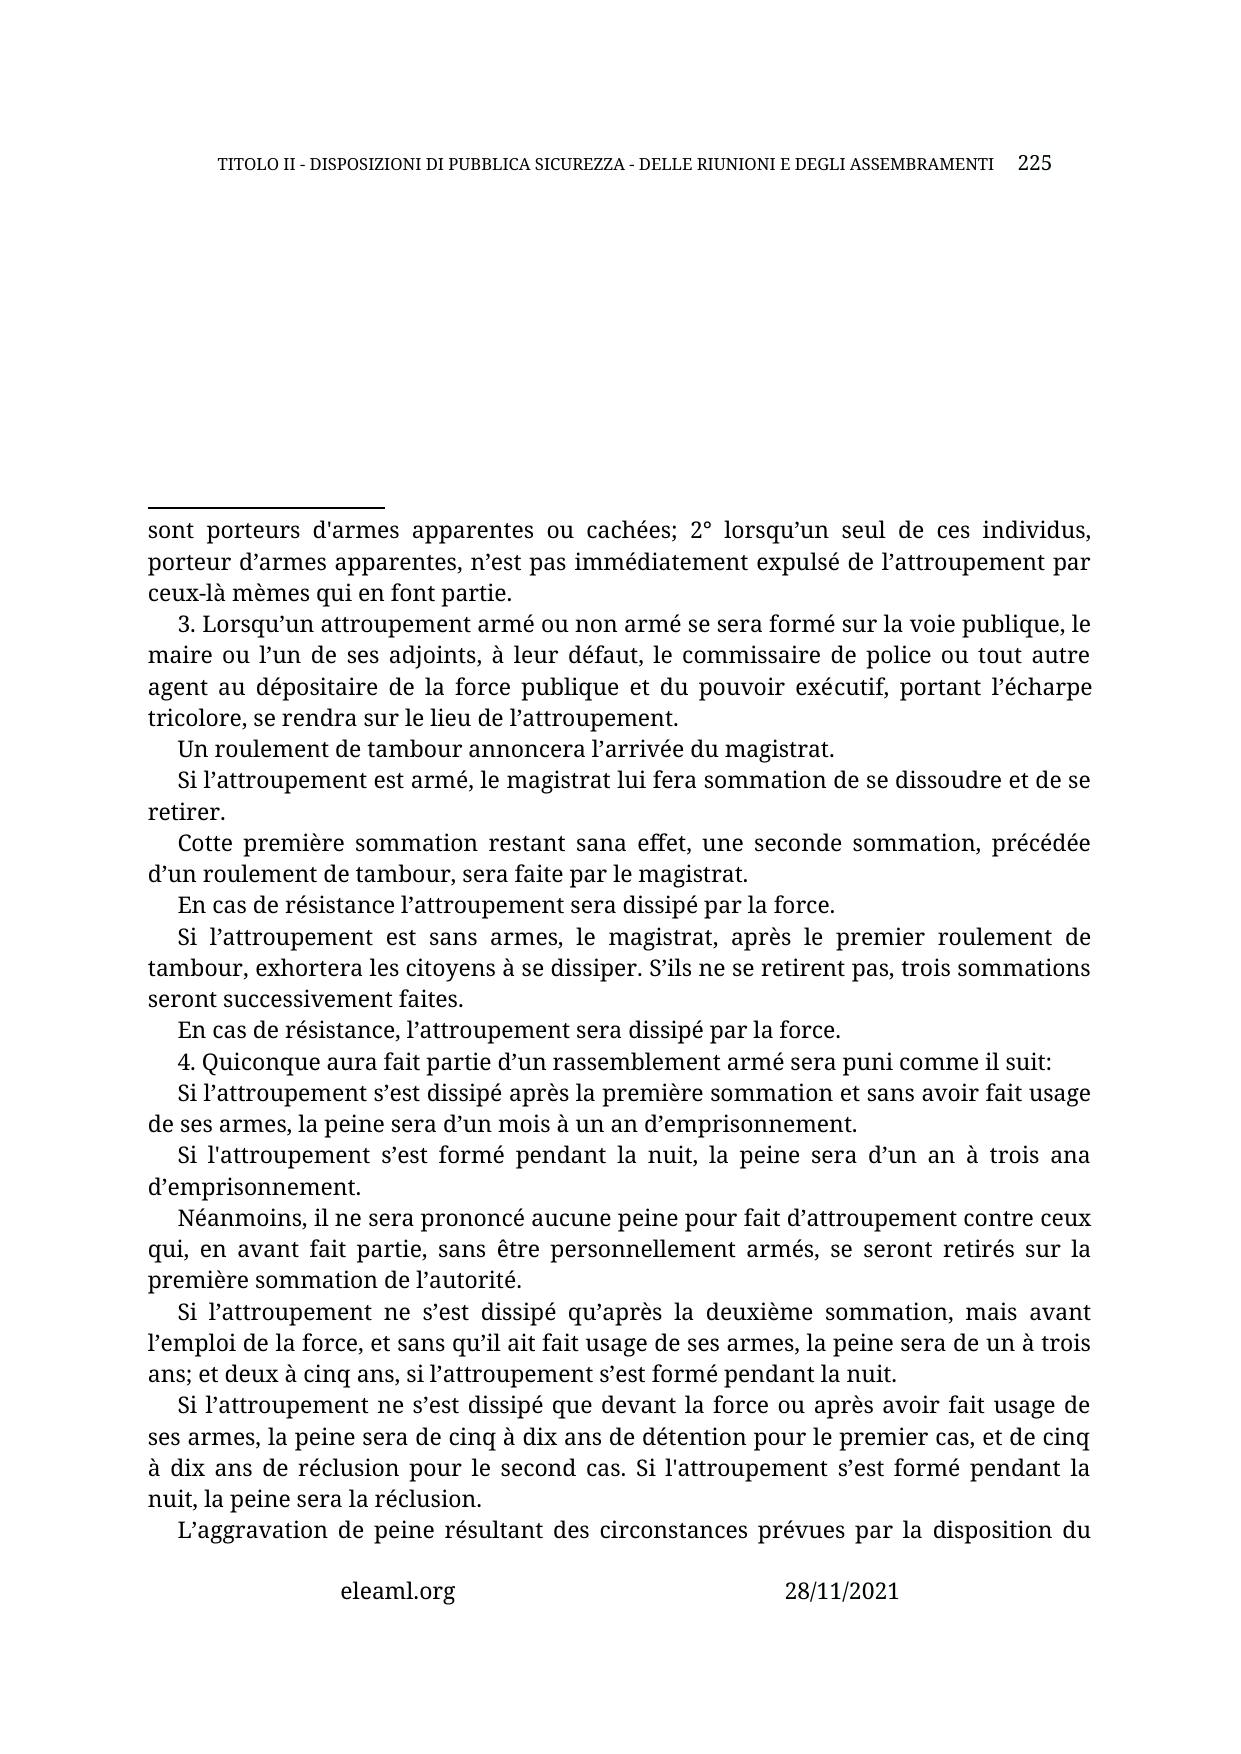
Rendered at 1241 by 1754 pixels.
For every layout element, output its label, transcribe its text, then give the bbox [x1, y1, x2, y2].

text Si l’attroupement ne s’est dissipé que devant la force ou après avoir fait usage de ses armes, la peine sera de cinq à dix ans de détention pour le premier cas, et de cinq à dix ans de réclusion pour le second cas. Si l'attroupement s’est formé pendant la nuit, la peine sera la réclusion. [148, 1389, 1093, 1514]
text Cotte première sommation restant sana effet, une seconde sommation, précédée d’un roulement de tambour, sera faite par le magistrat. [148, 827, 1093, 889]
text Néanmoins, il ne sera prononcé aucune peine pour fait d’attroupement contre ceux qui, en avant fait partie, sans être personnellement armés, se seront retirés sur la première sommation de l’autorité. [148, 1202, 1093, 1296]
text L’aggravation de peine résultant des circonstances prévues par la disposition du [148, 1514, 1093, 1546]
text En cas de résistance l’attroupement sera dissipé par la force. [148, 889, 1093, 921]
text 4. Quiconque aura fait partie d’un rassemblement armé sera puni comme il suit: [148, 1046, 1093, 1077]
text sont porteurs d'armes apparentes ou cachées; 2° lorsqu’un seul de ces individus, porteur d’armes apparentes, n’est pas immédiatement expulsé de l’attroupement par ceux-là mèmes qui en font partie. [148, 514, 1093, 608]
text Si l’attroupement s’est dissipé après la première sommation et sans avoir fait usage de ses armes, la peine sera d’un mois à un an d’emprisonnement. [148, 1077, 1093, 1139]
text Si l'attroupement s’est formé pendant la nuit, la peine sera d’un an à trois ana d’emprisonnement. [148, 1139, 1093, 1202]
text 3. Lorsqu’un attroupement armé ou non armé se sera formé sur la voie publique, le maire ou l’un de ses adjoints, à leur défaut, le commissaire de police ou tout autre agent au dépositaire de la force publique et du pouvoir exécutif, portant l’écharpe tricolore, se rendra sur le lieu de l’attroupement. [148, 608, 1093, 733]
text Un roulement de tambour annoncera l’arrivée du magistrat. [148, 733, 1093, 764]
text Si l’attroupement est armé, le magistrat lui fera sommation de se dissoudre et de se retirer. [148, 764, 1093, 827]
text Si l’attroupement ne s’est dissipé qu’après la deuxième sommation, mais avant l’emploi de la force, et sans qu’il ait fait usage de ses armes, la peine sera de un à trois ans; et deux à cinq ans, si l’attroupement s’est formé pendant la nuit. [148, 1296, 1093, 1389]
text Si l’attroupement est sans armes, le magistrat, après le premier roulement de tambour, exhortera les citoyens à se dissiper. S’ils ne se retirent pas, trois sommations seront successivement faites. [148, 921, 1093, 1014]
text En cas de résistance, l’attroupement sera dissipé par la force. [148, 1014, 1093, 1046]
